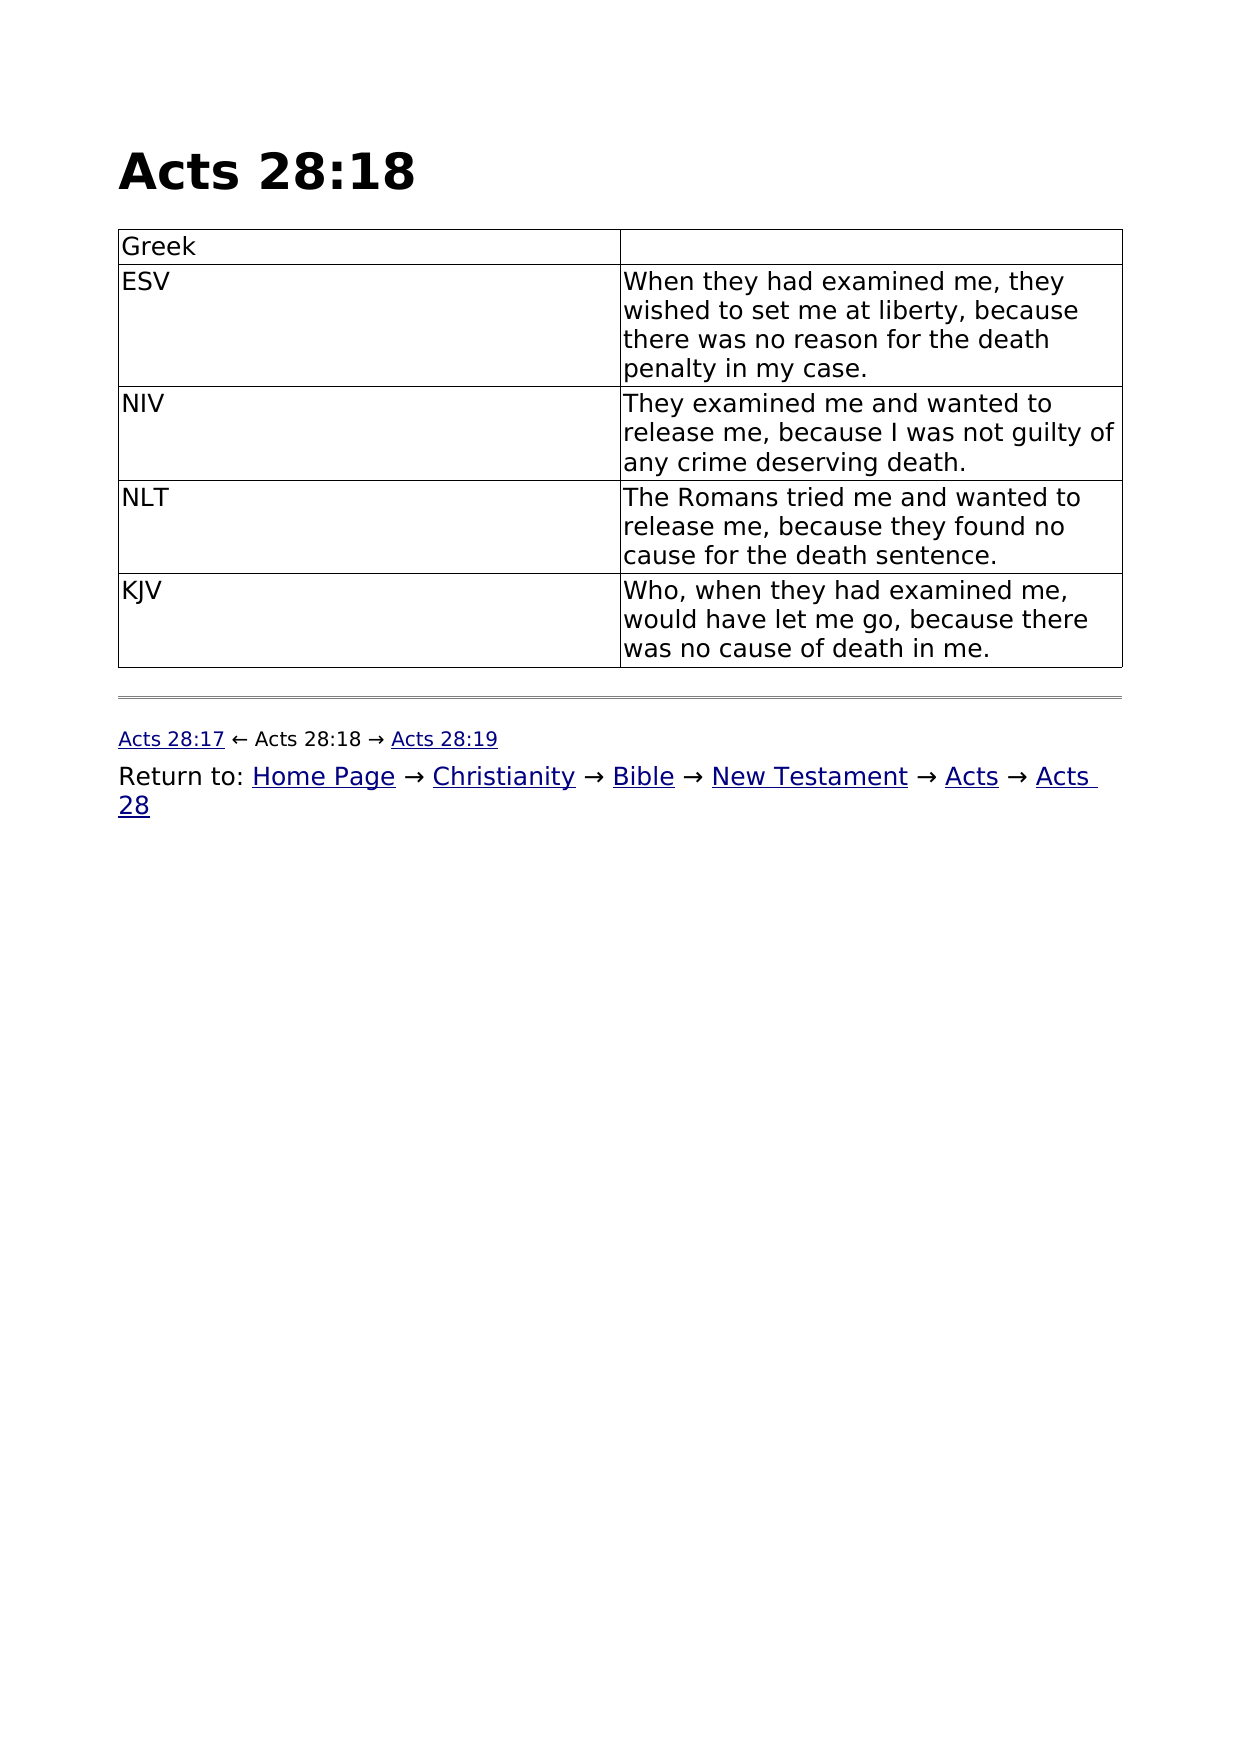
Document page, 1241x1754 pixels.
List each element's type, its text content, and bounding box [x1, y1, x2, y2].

text Return to: Home Page → Christianity → Bible → New Testament → Acts → Acts 28 [118, 762, 1122, 820]
table_cell When they had examined me, they wished to set me at liberty, because there was no reason for the death penalty in my case. [621, 265, 1122, 386]
text Acts 28:17 ← Acts 28:18 → Acts 28:19 [118, 728, 1122, 762]
table_header [621, 230, 1122, 264]
subtitle Acts 28:18 [118, 143, 1122, 201]
table_cell KJV [119, 574, 620, 667]
table_cell NIV [119, 387, 620, 480]
table_cell The Romans tried me and wanted to release me, because they found no cause for the death sentence. [621, 481, 1122, 573]
table_header Greek [119, 230, 620, 264]
table_cell ESV [119, 265, 620, 386]
table_cell They examined me and wanted to release me, because I was not guilty of any crime deserving death. [621, 387, 1122, 480]
table_cell NLT [119, 481, 620, 573]
table_cell Who, when they had examined me, would have let me go, because there was no cause of death in me. [621, 574, 1122, 667]
